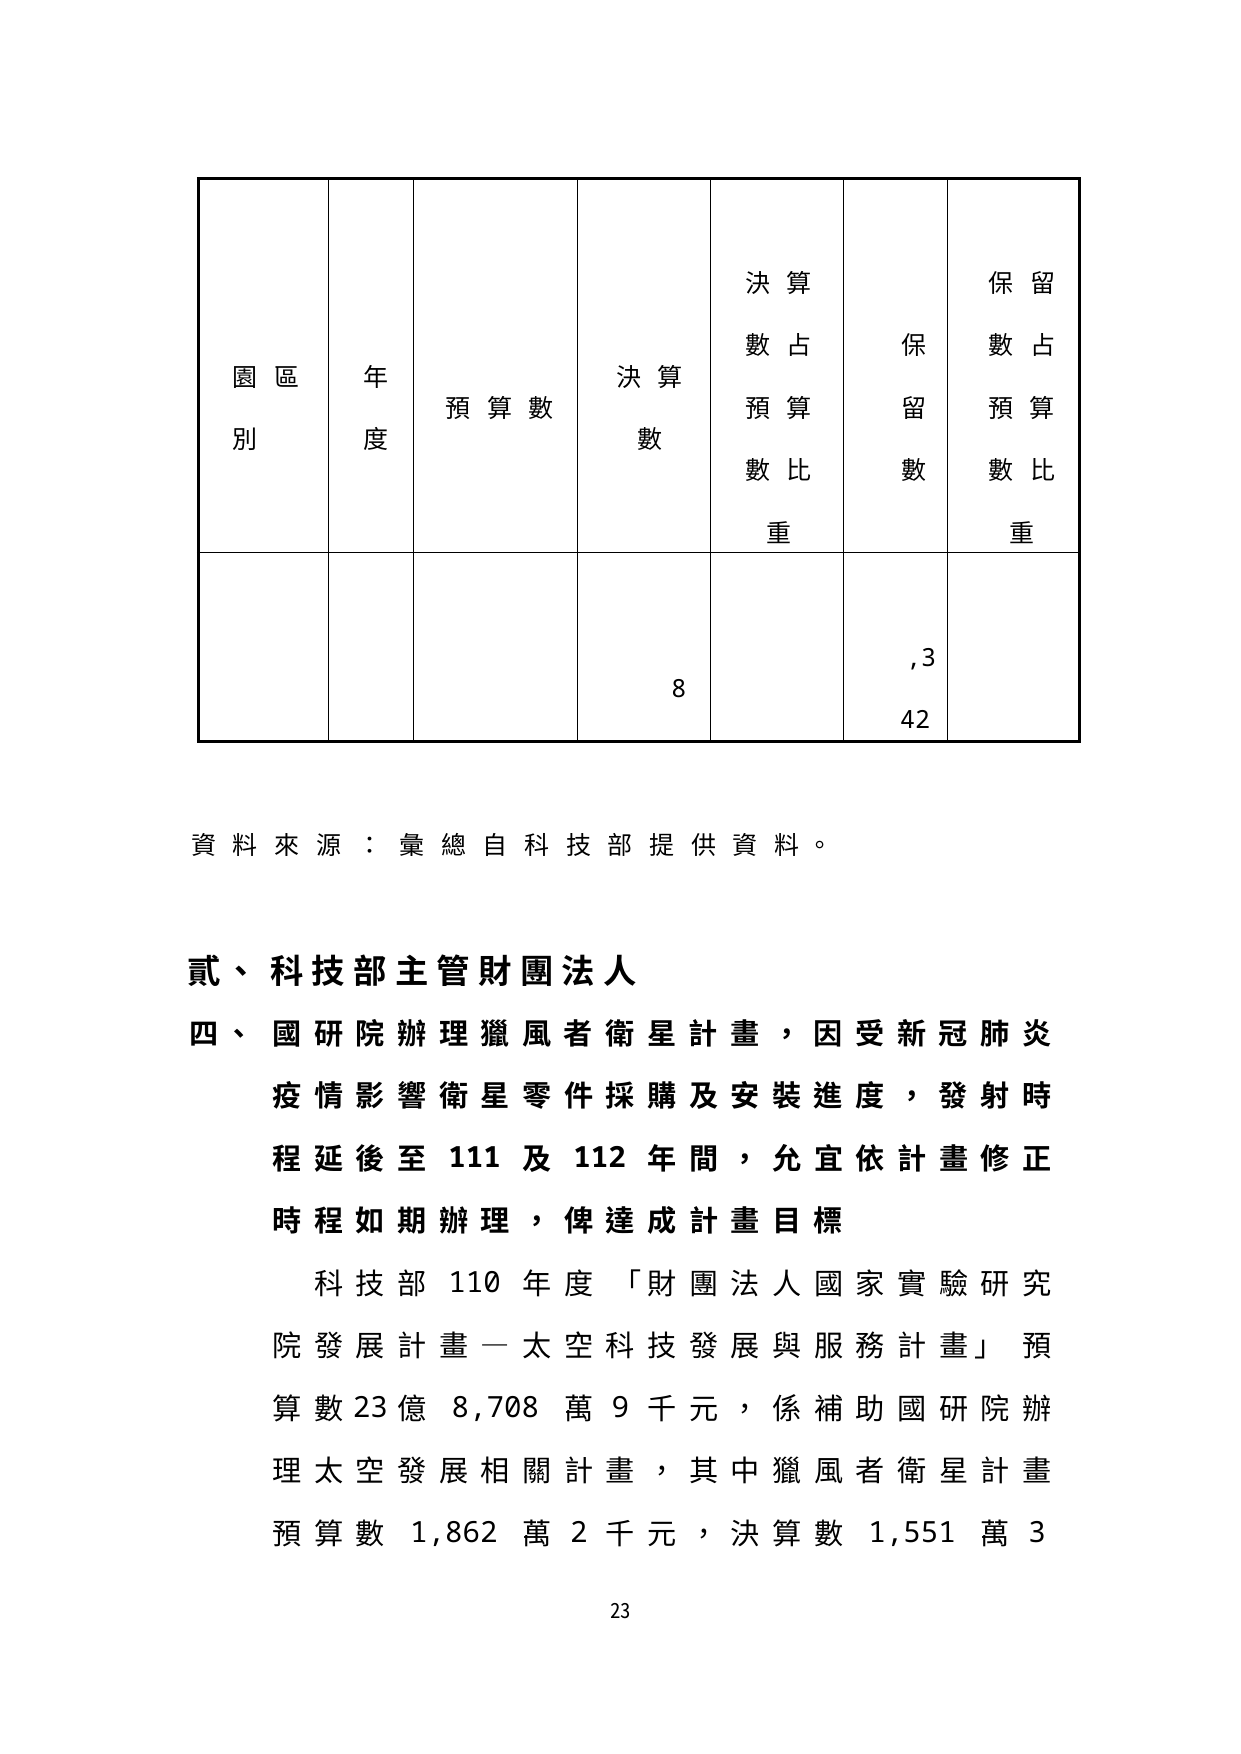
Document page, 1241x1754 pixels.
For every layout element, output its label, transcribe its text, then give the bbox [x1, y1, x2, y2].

table_header 預算數 [414, 180, 577, 552]
text 貳、科技部主管財團法人 [183, 927, 1058, 990]
table_header 園區別 [200, 180, 328, 552]
table_cell 8 [578, 553, 710, 740]
table_header 保留數占預算數比重 [948, 180, 1078, 552]
table_header 決算數占預算數比重 [711, 180, 843, 552]
table_header 保留數 [844, 180, 947, 552]
table_cell [711, 553, 843, 740]
text 科技部110年度「財團法人國家實驗研究院發展計畫—太空科技發展與服務計畫」預算數23億8,708萬9千元，係補助國研院辦理太空發展相關計畫，其中獵風者衛星計畫預算數1,862萬2千元，決算數1,551萬3 [242, 1240, 1058, 1552]
text 資料來源：彙總自科技部提供資料。 [183, 802, 1058, 865]
table_cell [329, 553, 413, 740]
table_cell [414, 553, 577, 740]
table_header 年度 [329, 180, 413, 552]
table_cell [200, 553, 328, 740]
text 四、國研院辦理獵風者衛星計畫，因受新冠肺炎疫情影響衛星零件採購及安裝進度，發射時程延後至111及112年間，允宜依計畫修正時程如期辦理，俾達成計畫目標 [183, 990, 1058, 1240]
table_cell [948, 553, 1078, 740]
table_cell ,342 [844, 553, 947, 740]
table_header 決算數 [578, 180, 710, 552]
